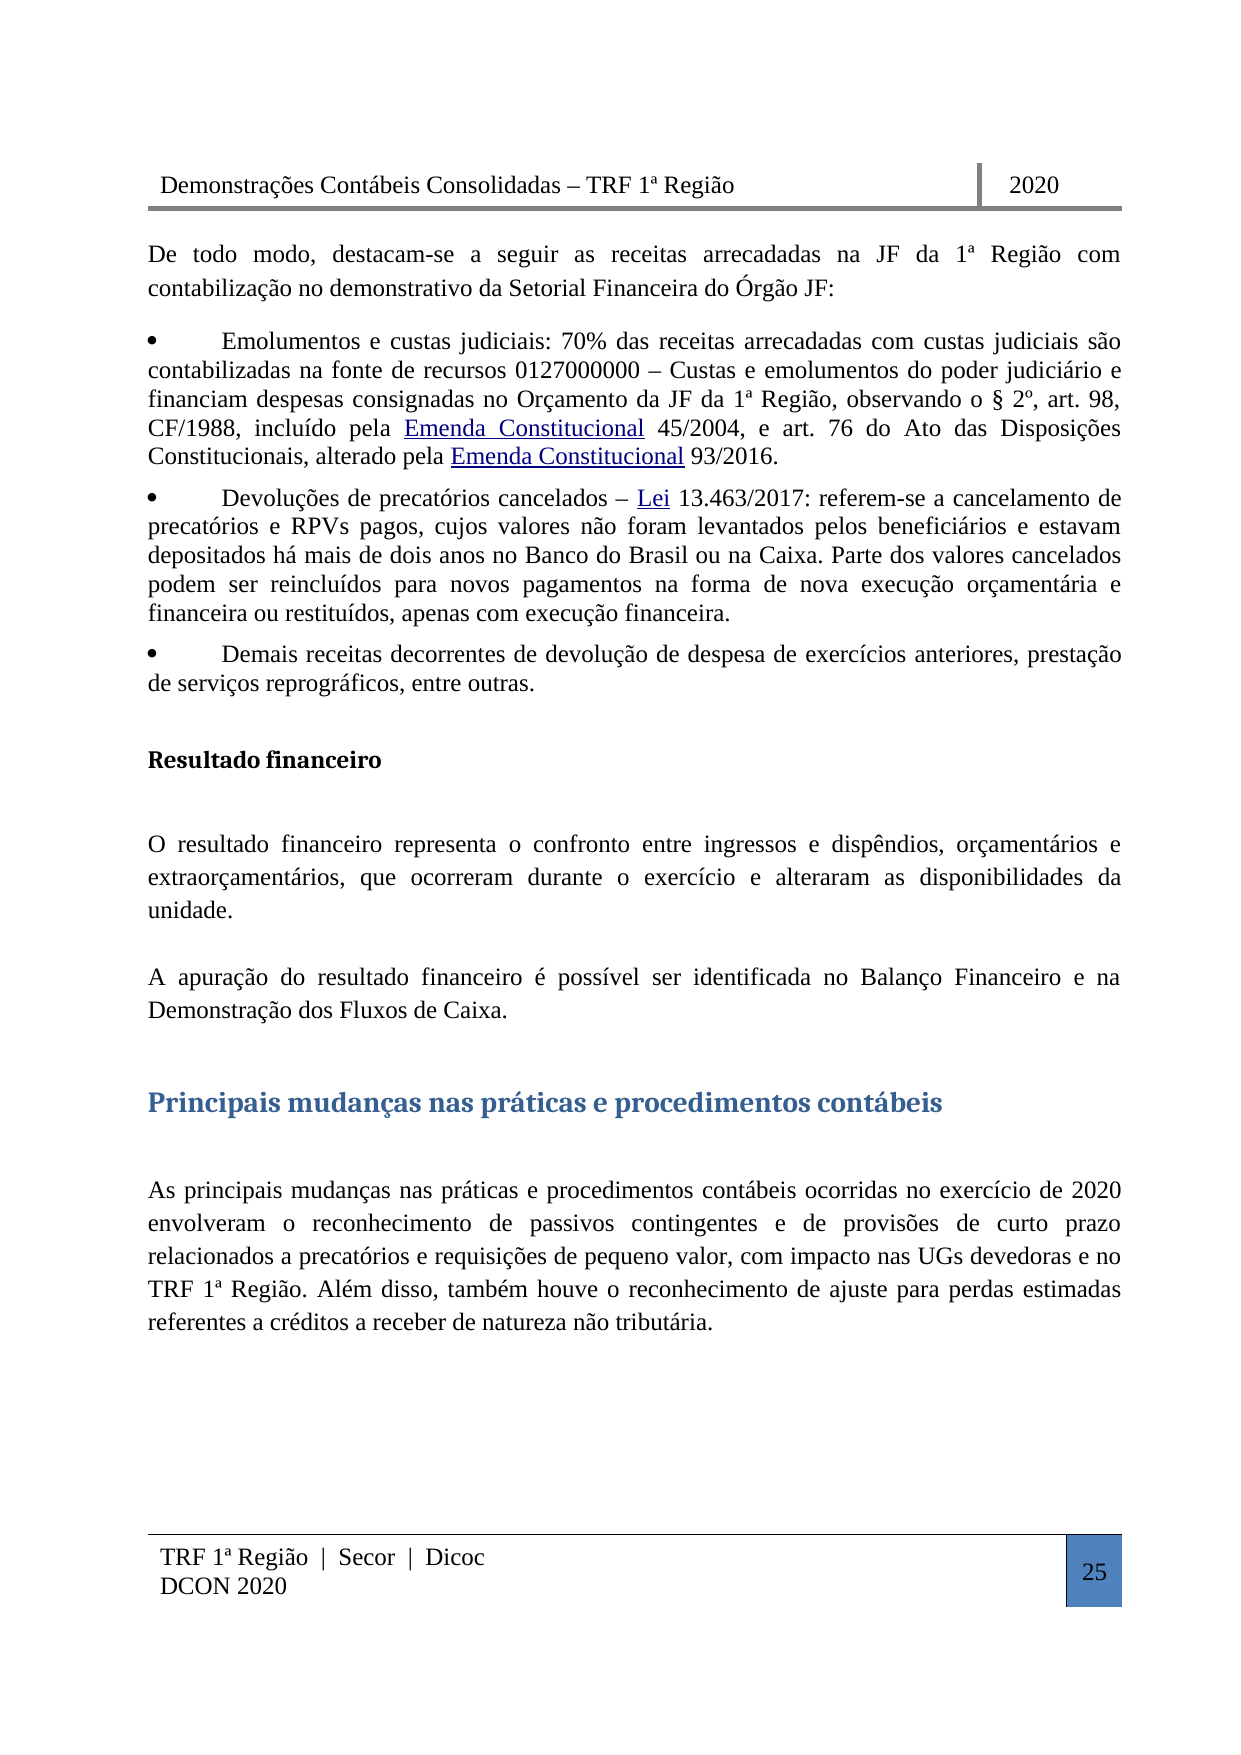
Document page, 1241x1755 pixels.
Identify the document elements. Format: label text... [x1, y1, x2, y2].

list Emolumentos e custas judiciais: 70% das receitas arrecadadas com custas judiciais são contabilizadas na fonte de recursos 0127000000 – Custas e emolumentos do poder judiciário e financiam despesas consignadas no Orçamento da JF da 1ª Região, observando o § 2º, art. 98, CF/1988, incluído pela Emenda Constitucional 45/2004, e art. 76 do Ato das Disposições Constitucionais, alterado pela Emenda Constitucional 93/2016. [148, 326, 1122, 470]
subtitle Resultado financeiro [148, 746, 1122, 775]
list Demais receitas decorrentes de devolução de despesa de exercícios anteriores, prestação de serviços reprográficos, entre outras. [148, 639, 1122, 696]
text A apuração do resultado financeiro é possível ser identificada no Balanço Financeiro e na Demonstração dos Fluxos de Caixa. [148, 962, 1122, 1024]
text De todo modo, destacam-se a seguir as receitas arrecadadas na JF da 1ª Região com contabilização no demonstrativo da Setorial Financeira do Órgão JF: [148, 239, 1122, 301]
text O resultado financeiro representa o confronto entre ingressos e dispêndios, orçamentários e extraorçamentários, que ocorreram durante o exercício e alteraram as disponibilidades da unidade. [148, 829, 1122, 924]
text As principais mudanças nas práticas e procedimentos contábeis ocorridas no exercício de 2020 envolveram o reconhecimento de passivos contingentes e de provisões de curto prazo relacionados a precatórios e requisições de pequeno valor, com impacto nas UGs devedoras e no TRF 1ª Região. Além disso, também houve o reconhecimento de ajuste para perdas estimadas referentes a créditos a receber de natureza não tributária. [148, 1175, 1122, 1336]
list Devoluções de precatórios cancelados – Lei 13.463/2017: referem-se a cancelamento de precatórios e RPVs pagos, cujos valores não foram levantados pelos beneficiários e estavam depositados há mais de dois anos no Banco do Brasil ou na Caixa. Parte dos valores cancelados podem ser reincluídos para novos pagamentos na forma de nova execução orçamentária e financeira ou restituídos, apenas com execução financeira. [148, 483, 1122, 626]
subtitle Principais mudanças nas práticas e procedimentos contábeis [148, 1086, 1122, 1120]
